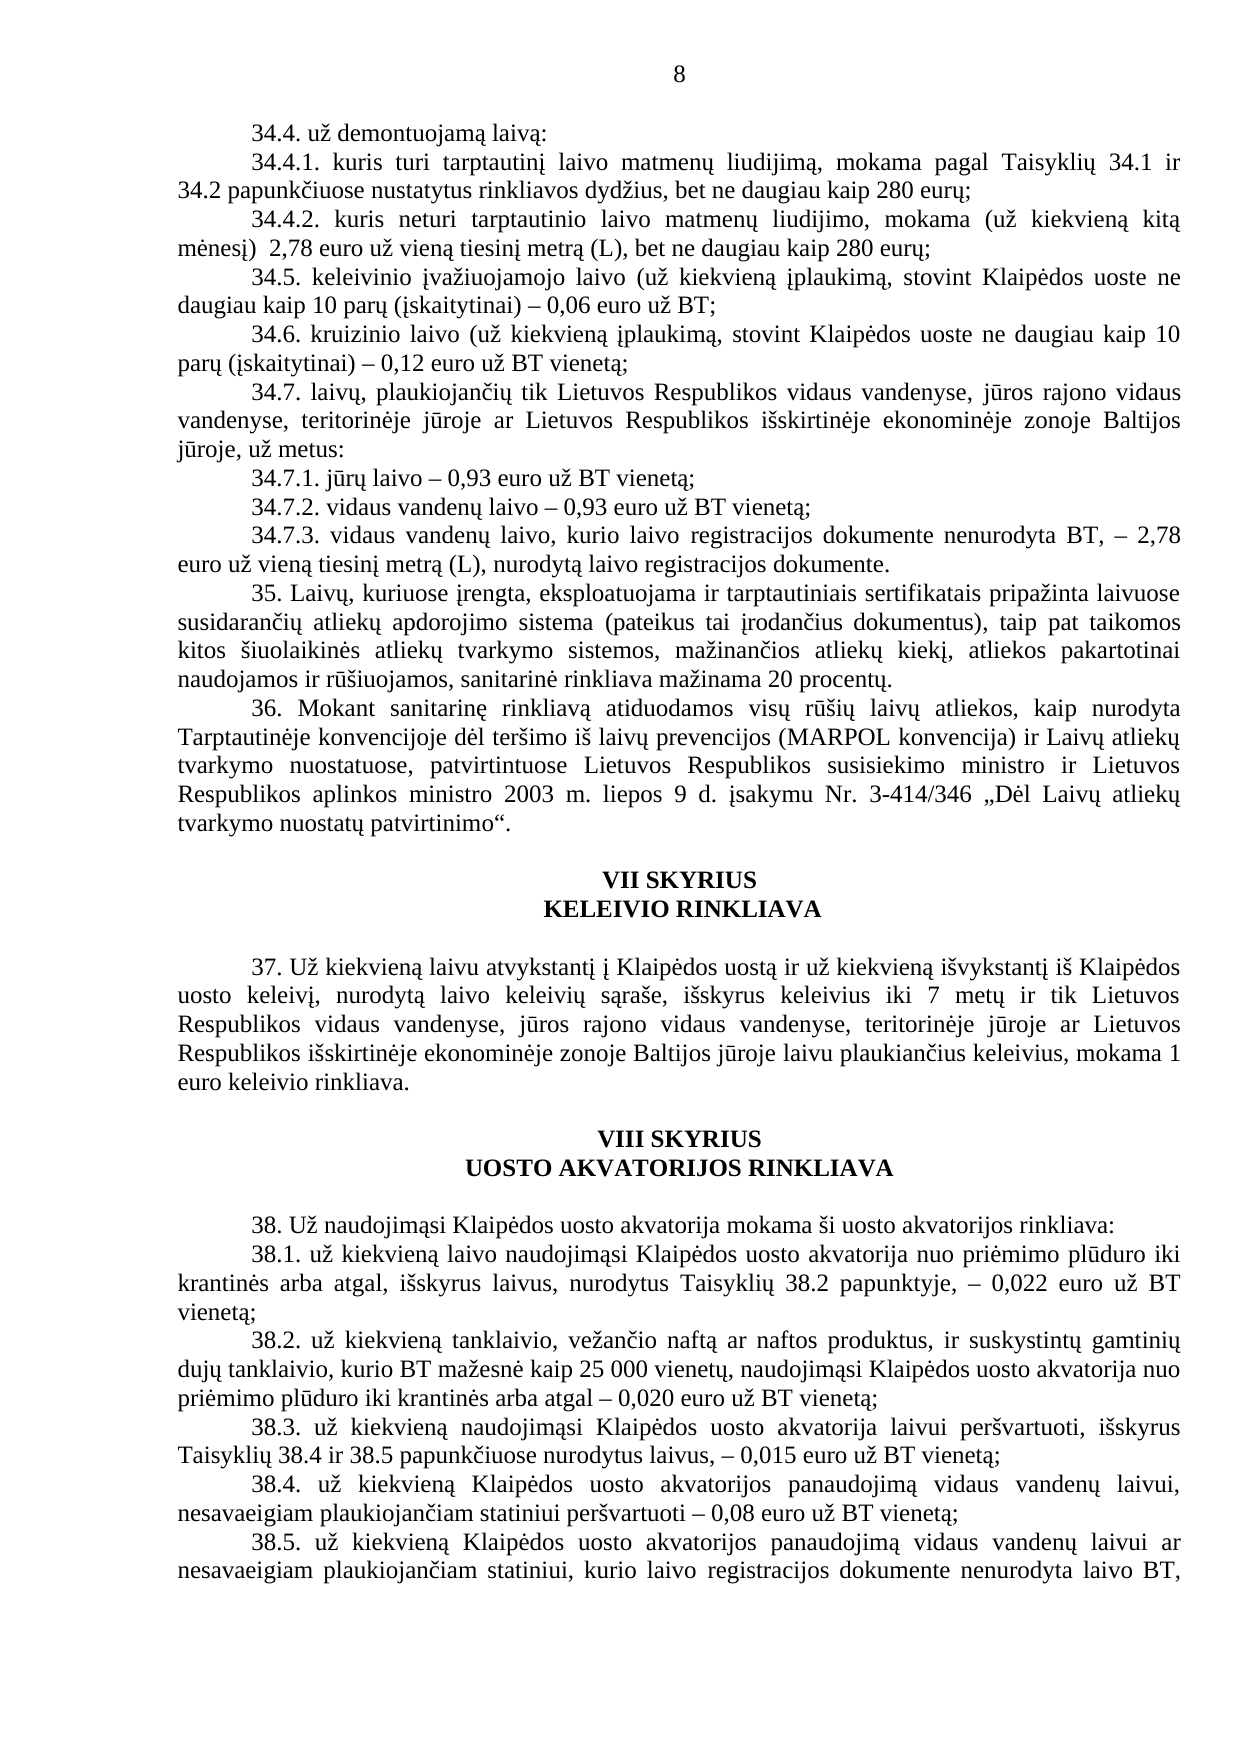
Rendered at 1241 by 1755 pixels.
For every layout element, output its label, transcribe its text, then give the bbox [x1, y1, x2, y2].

text VII SKYRIUS [177, 866, 1181, 894]
text 34.4.1. kuris turi tarptautinį laivo matmenų liudijimą, mokama pagal Taisyklių 34.1 ir 34.2 papunkčiuose nustatytus rinkliavos dydžius, bet ne daugiau kaip 280 eurų; [177, 147, 1181, 204]
text 35. Laivų, kuriuose įrengta, eksploatuojama ir tarptautiniais sertifikatais pripažinta laivuose susidarančių atliekų apdorojimo sistema (pateikus tai įrodančius dokumentus), taip pat taikomos kitos šiuolaikinės atliekų tvarkymo sistemos, mažinančios atliekų kiekį, atliekos pakartotinai naudojamos ir rūšiuojamos, sanitarinė rinkliava mažinama 20 procentų. [177, 578, 1181, 693]
text 34.7.1. jūrų laivo – 0,93 euro už BT vienetą; [177, 463, 1181, 492]
text 34.5. keleivinio įvažiuojamojo laivo (už kiekvieną įplaukimą, stovint Klaipėdos uoste ne daugiau kaip 10 parų (įskaitytinai) – 0,06 euro už BT; [177, 262, 1181, 319]
text UOSTO AKVATORIJOS RINKLIAVA [177, 1153, 1181, 1182]
text 36. Mokant sanitarinę rinkliavą atiduodamos visų rūšių laivų atliekos, kaip nurodyta Tarptautinėje konvencijoje dėl teršimo iš laivų prevencijos (MARPOL konvencija) ir Laivų atliekų tvarkymo nuostatuose, patvirtintuose Lietuvos Respublikos susisiekimo ministro ir Lietuvos Respublikos aplinkos ministro 2003 m. liepos 9 d. įsakymu Nr. 3-414/346 „Dėl Laivų atliekų tvarkymo nuostatų patvirtinimo“. [177, 693, 1181, 837]
text 38.4. už kiekvieną Klaipėdos uosto akvatorijos panaudojimą vidaus vandenų laivui, nesavaeigiam plaukiojančiam statiniui peršvartuoti – 0,08 euro už BT vienetą; [177, 1469, 1181, 1527]
text KELEIVIO RINKLIAVA [177, 894, 1181, 923]
text 38.2. už kiekvieną tanklaivio, vežančio naftą ar naftos produktus, ir suskystintų gamtinių dujų tanklaivio, kurio BT mažesnė kaip 25 000 vienetų, naudojimąsi Klaipėdos uosto akvatorija nuo priėmimo plūduro iki krantinės arba atgal – 0,020 euro už BT vienetą; [177, 1326, 1181, 1412]
text 38.1. už kiekvieną laivo naudojimąsi Klaipėdos uosto akvatorija nuo priėmimo plūduro iki krantinės arba atgal, išskyrus laivus, nurodytus Taisyklių 38.2 papunktyje, – 0,022 euro už BT vienetą; [177, 1239, 1181, 1326]
text 34.7. laivų, plaukiojančių tik Lietuvos Respublikos vidaus vandenyse, jūros rajono vidaus vandenyse, teritorinėje jūroje ar Lietuvos Respublikos išskirtinėje ekonominėje zonoje Baltijos jūroje, už metus: [177, 377, 1181, 463]
text 34.6. kruizinio laivo (už kiekvieną įplaukimą, stovint Klaipėdos uoste ne daugiau kaip 10 parų (įskaitytinai) – 0,12 euro už BT vienetą; [177, 319, 1181, 377]
text 38. Už naudojimąsi Klaipėdos uosto akvatorija mokama ši uosto akvatorijos rinkliava: [177, 1211, 1181, 1239]
text 38.5. už kiekvieną Klaipėdos uosto akvatorijos panaudojimą vidaus vandenų laivui ar nesavaeigiam plaukiojančiam statiniui, kurio laivo registracijos dokumente nenurodyta laivo BT, [177, 1527, 1181, 1584]
text 34.4. už demontuojamą laivą: [177, 118, 1181, 147]
text 38.3. už kiekvieną naudojimąsi Klaipėdos uosto akvatorija laivui peršvartuoti, išskyrus Taisyklių 38.4 ir 38.5 papunkčiuose nurodytus laivus, – 0,015 euro už BT vienetą; [177, 1412, 1181, 1469]
text 34.7.2. vidaus vandenų laivo – 0,93 euro už BT vienetą; [177, 492, 1181, 521]
text VIII SKYRIUS [177, 1124, 1181, 1153]
text 34.4.2. kuris neturi tarptautinio laivo matmenų liudijimo, mokama (už kiekvieną kitą mėnesį) 2,78 euro už vieną tiesinį metrą (L), bet ne daugiau kaip 280 eurų; [177, 204, 1181, 262]
text 34.7.3. vidaus vandenų laivo, kurio laivo registracijos dokumente nenurodyta BT, – 2,78 euro už vieną tiesinį metrą (L), nurodytą laivo registracijos dokumente. [177, 521, 1181, 578]
text 37. Už kiekvieną laivu atvykstantį į Klaipėdos uostą ir už kiekvieną išvykstantį iš Klaipėdos uosto keleivį, nurodytą laivo keleivių sąraše, išskyrus keleivius iki 7 metų ir tik Lietuvos Respublikos vidaus vandenyse, jūros rajono vidaus vandenyse, teritorinėje jūroje ar Lietuvos Respublikos išskirtinėje ekonominėje zonoje Baltijos jūroje laivu plaukiančius keleivius, mokama 1 euro keleivio rinkliava. [177, 952, 1181, 1096]
